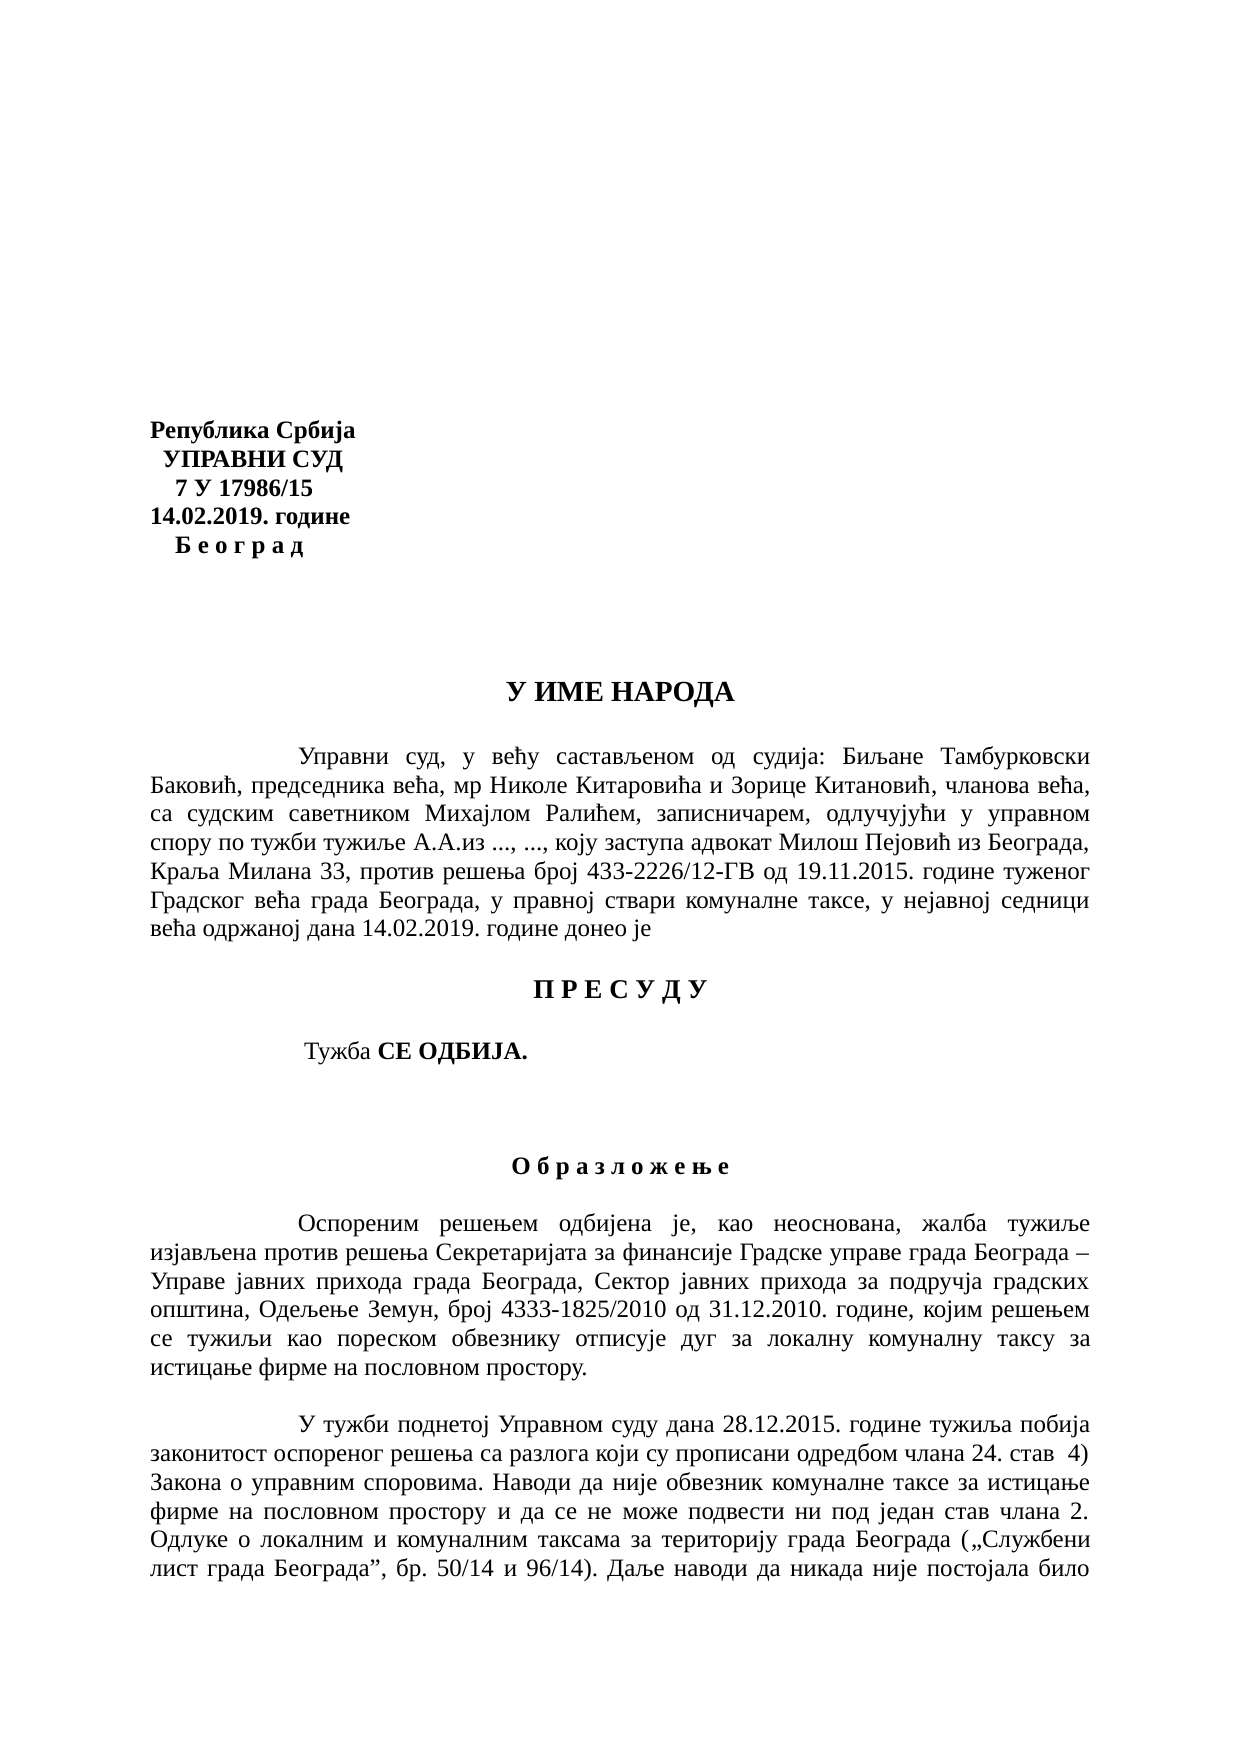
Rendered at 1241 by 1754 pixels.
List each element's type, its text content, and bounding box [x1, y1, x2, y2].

text 7 У 17986/15 [150, 473, 1090, 501]
text П Р Е С У Д У [150, 973, 1090, 1004]
text Б е о г р а д [150, 530, 1090, 559]
text Република Србија [150, 415, 1090, 444]
text 14.02.2019. године [150, 501, 1090, 530]
text О б р а з л о ж е њ е [150, 1151, 1090, 1179]
text Тужба СЕ ОДБИЈА. [150, 1036, 1090, 1064]
text Управни суд, у већу састављеном од судија: Биљане Тамбурковски Баковић, председника већа, мр Николе Китаровића и Зорице Китановић, чланова већа, са судским саветником Михајлом Ралићем, записничарем, одлучујући у управном спору по тужби тужиље А.А.из ..., ..., коју заступа адвокат Милош Пејовић из Београда, Краља Милана 33, против решења брoj 433-2226/12-ГВ од 19.11.2015. године туженог Градског већа града Београда, у правној ствари комуналне таксе, у нејавној седници већа одржаној дана 14.02.2019. године донео је [150, 741, 1090, 942]
text УПРАВНИ СУД [150, 444, 1090, 473]
text У тужби поднетој Управном суду дана 28.12.2015. године тужиља побија законитост оспореног решења са разлога који су прописани одредбом члана 24. став 4) Закона о управним споровима. Наводи да није обвезник комуналне таксе за истицање фирме на пословном простору и да се не може подвести ни под један став члана 2. Одлуке о локалним и комуналним таксама за територију града Београда („Службени лист града Београда”, бр. 50/14 и 96/14). Даље наводи да никада није постојала било [150, 1409, 1090, 1582]
text Оспореним решењем одбијена је, као неоснована, жалба тужиље изјављена против решења Секретаријата за финансије Градске управе града Београда – Управе јавних прихода града Београда, Сектор јавних прихода за подручја градских општина, Одељење Земун, број 4333-1825/2010 од 31.12.2010. године, којим решењем се тужиљи као пореском обвезнику отписује дуг за локалну комуналну таксу за истицање фирме на пословном простору. [150, 1208, 1090, 1381]
text У ИМЕ НАРОДА [150, 674, 1090, 707]
